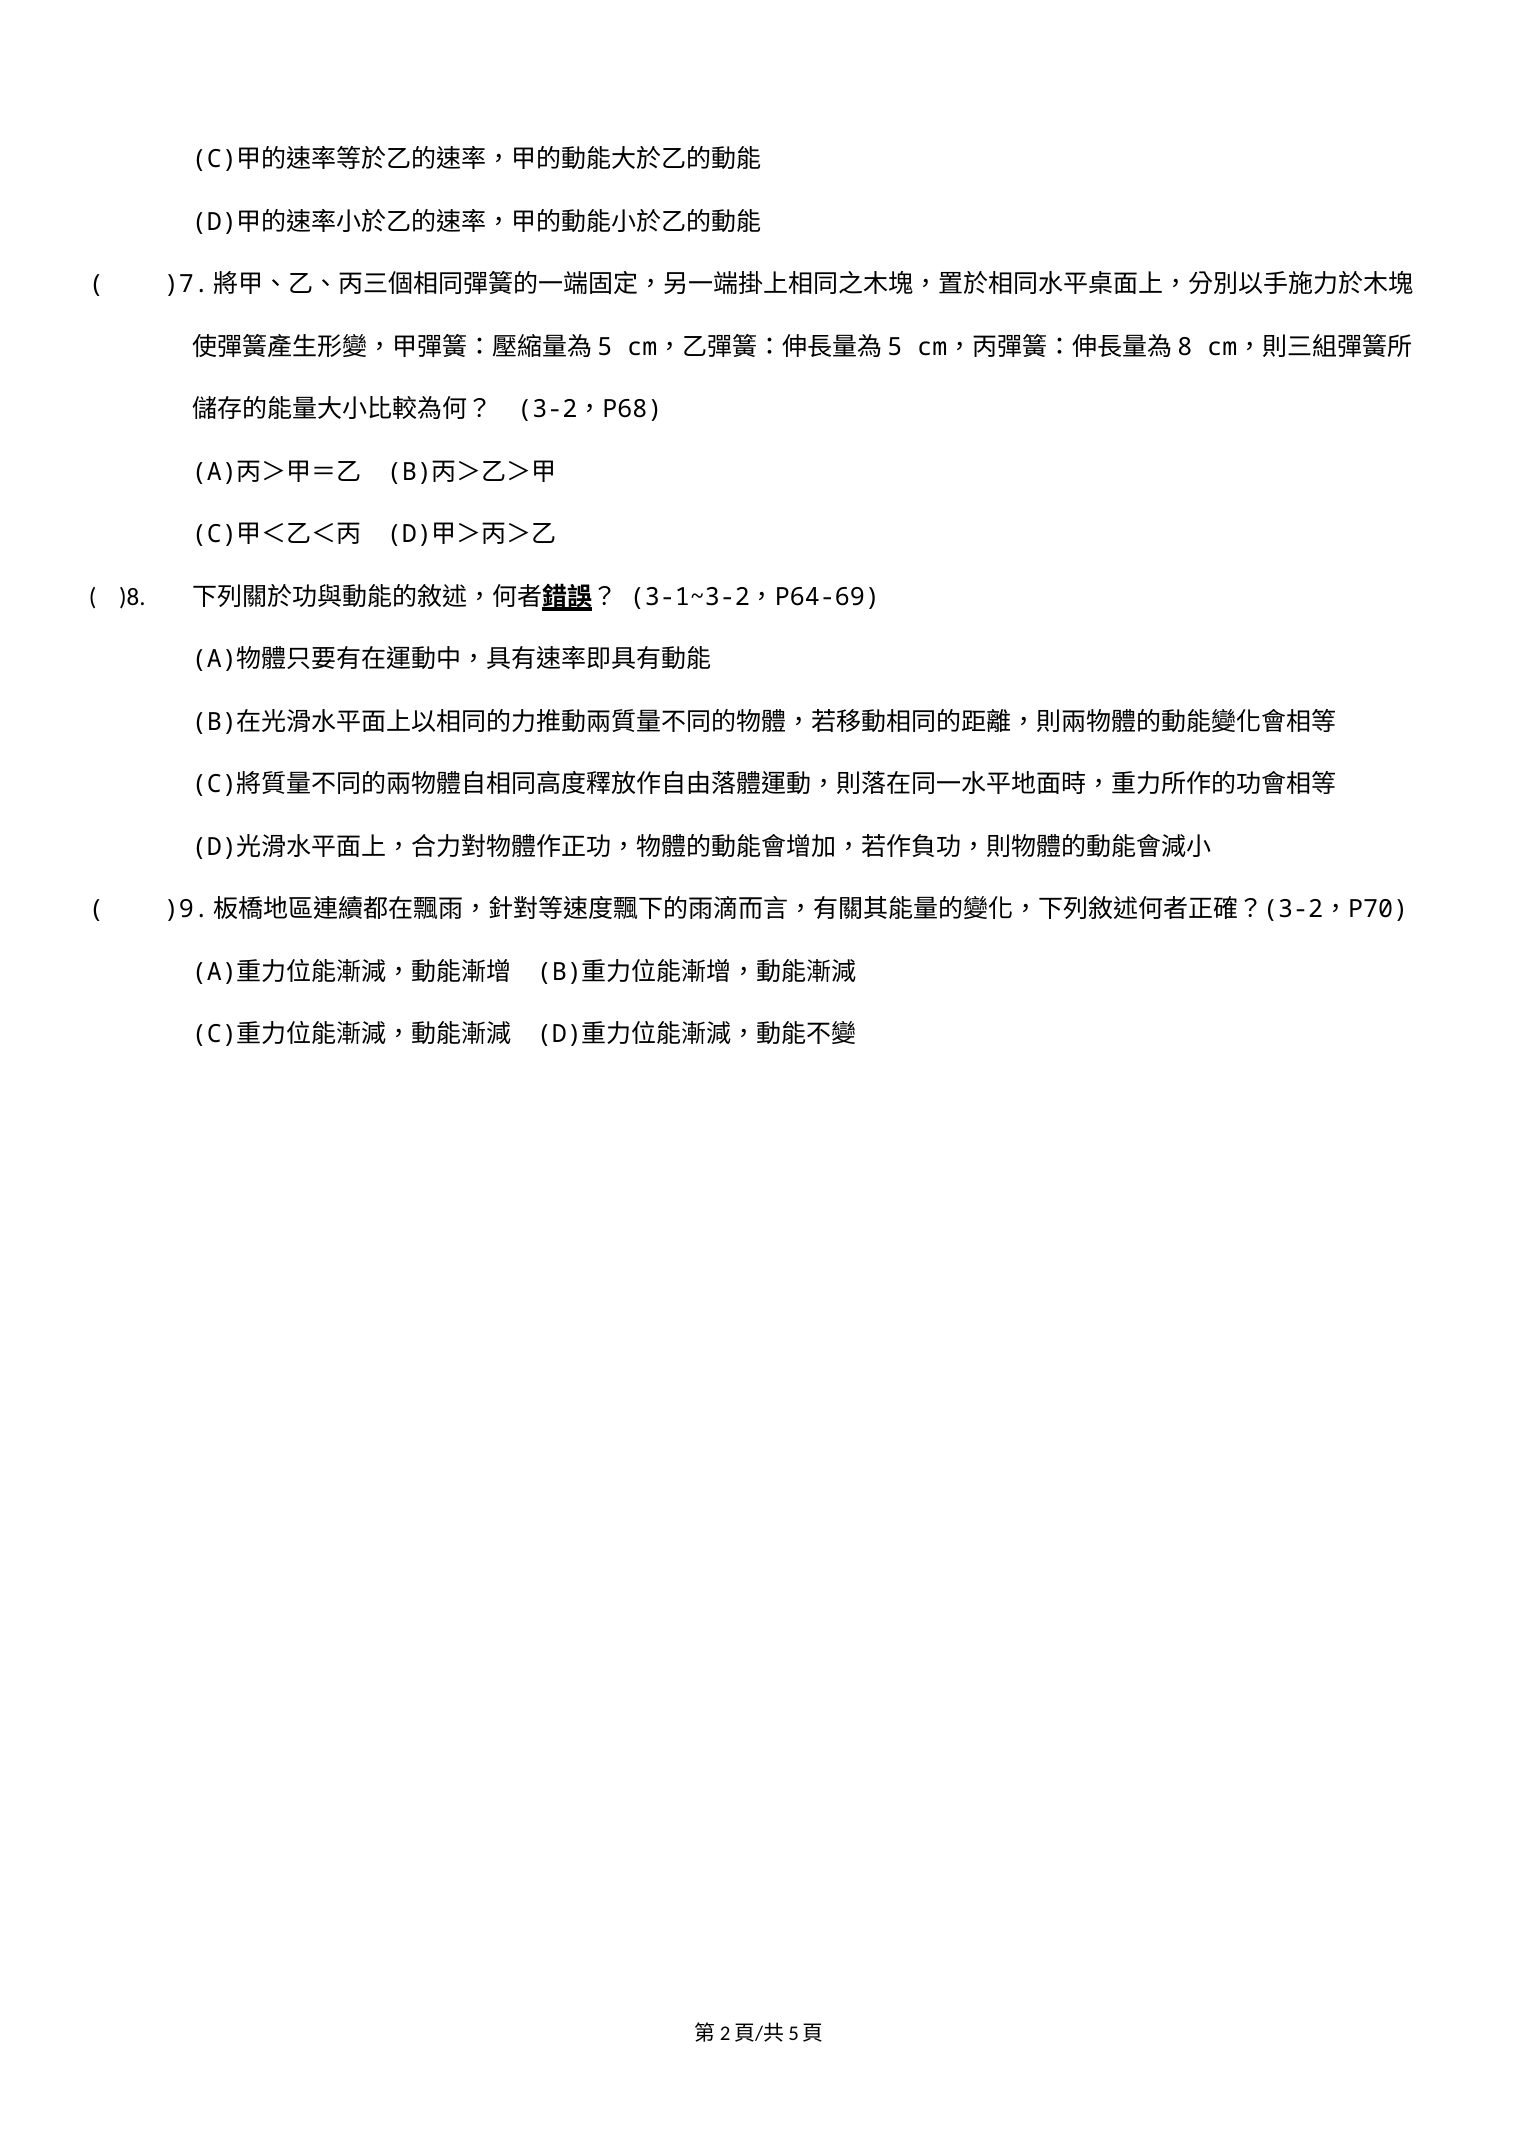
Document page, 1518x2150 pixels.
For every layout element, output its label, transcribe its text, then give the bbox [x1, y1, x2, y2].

list 將甲、乙、丙三個相同彈簧的一端固定，另一端掛上相同之木塊，置於相同水平桌面上，分別以手施力於木塊使彈簧產生形變，甲彈簧：壓縮量為5 cm，乙彈簧：伸長量為5 cm，丙彈簧：伸長量為8 cm，則三組彈簧所儲存的能量大小比較為何？ (3-2，P68) [89, 240, 1429, 427]
text (A)丙＞甲＝乙 (B)丙＞乙＞甲 [192, 427, 1429, 490]
text (C)重力位能漸減，動能漸減 (D)重力位能漸減，動能不變 [192, 990, 1429, 1052]
list 下列關於功與動能的敘述，何者錯誤？ (3-1~3-2，P64-69) [89, 552, 1429, 615]
text (D)光滑水平面上，合力對物體作正功，物體的動能會增加，若作負功，則物體的動能會減小 [192, 802, 1429, 865]
list 板橋地區連續都在飄雨，針對等速度飄下的雨滴而言，有關其能量的變化，下列敘述何者正確？(3-2，P70) [89, 865, 1429, 927]
text (C)甲＜乙＜丙 (D)甲＞丙＞乙 [192, 490, 1429, 552]
text (B)在光滑水平面上以相同的力推動兩質量不同的物體，若移動相同的距離，則兩物體的動能變化會相等 [192, 677, 1429, 740]
text (C)將質量不同的兩物體自相同高度釋放作自由落體運動，則落在同一水平地面時，重力所作的功會相等 [192, 740, 1429, 802]
text (A)重力位能漸減，動能漸增 (B)重力位能漸增，動能漸減 [192, 927, 1429, 990]
text (C)甲的速率等於乙的速率，甲的動能大於乙的動能 [192, 115, 1429, 177]
text (D)甲的速率小於乙的速率，甲的動能小於乙的動能 [192, 177, 1429, 240]
text (A)物體只要有在運動中，具有速率即具有動能 [192, 615, 1429, 677]
